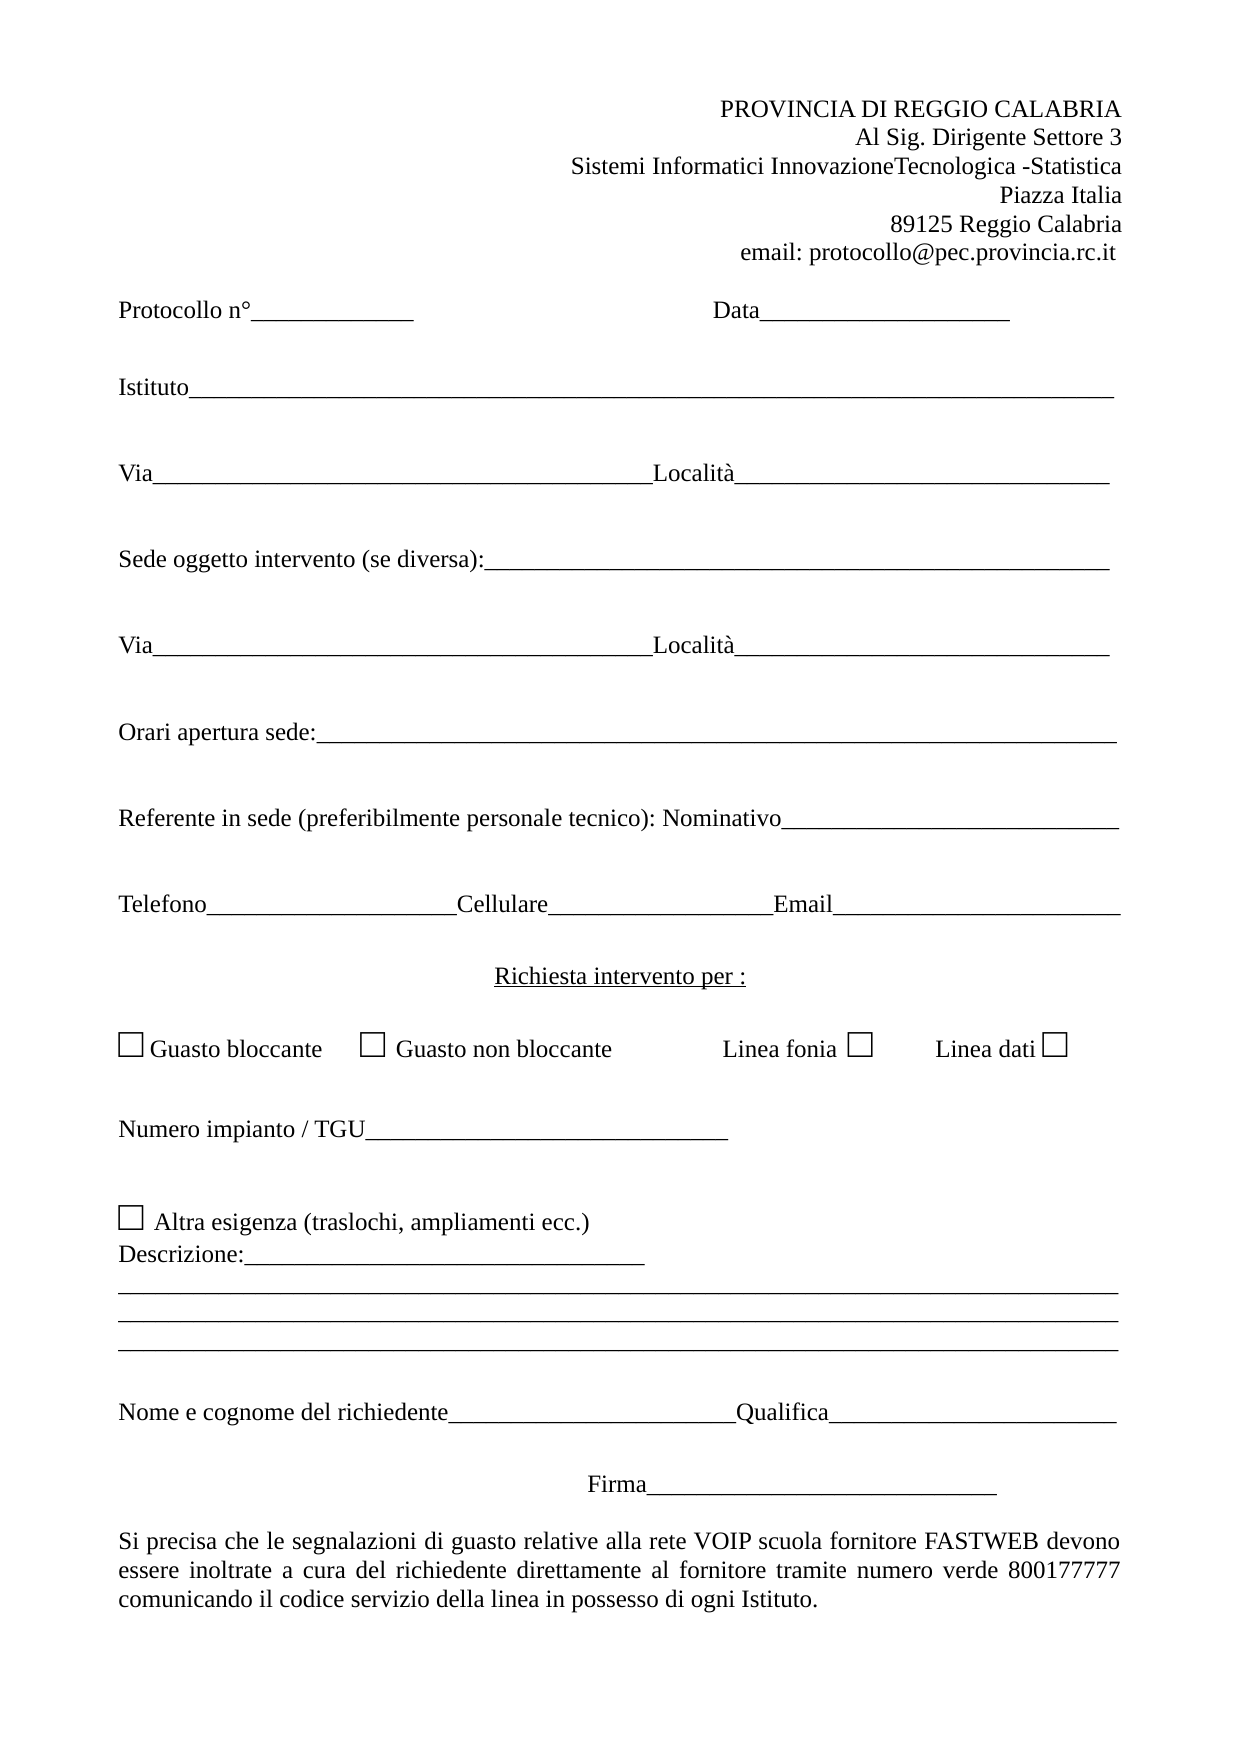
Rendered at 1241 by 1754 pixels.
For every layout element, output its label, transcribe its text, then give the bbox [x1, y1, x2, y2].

text Numero impianto / TGU_____________________________ [118, 1114, 1122, 1143]
text Richiesta intervento per : [118, 961, 1122, 990]
text email: protocollo@pec.provincia.rc.it [118, 237, 1122, 266]
text Firma____________________________ [118, 1469, 1122, 1498]
text Sede oggetto intervento (se diversa):__________________________________________________ [118, 544, 1122, 573]
text Si precisa che le segnalazioni di guasto relative alla rete VOIP scuola fornitore FASTWEB devono essere inoltrate a cura del richiedente direttamente al fornitore tramite numero verde 800177777 comunicando il codice servizio della linea in possesso di ogni Istituto. [118, 1526, 1122, 1613]
text Al Sig. Dirigente Settore 3 [118, 122, 1122, 151]
text Protocollo n°_____________ Data____________________ [118, 295, 1122, 324]
text Via________________________________________Località______________________________ [118, 458, 1122, 487]
text 89125 Reggio Calabria [118, 209, 1122, 237]
text Piazza Italia [118, 180, 1122, 209]
text □ Guasto bloccante □ Guasto non bloccante Linea fonia □ Linea dati □ [118, 1018, 1122, 1066]
text Referente in sede (preferibilmente personale tecnico): Nominativo___________________________ [118, 803, 1122, 832]
text □ Altra esigenza (traslochi, ampliamenti ecc.) Descrizione:________________________________ ________________________________________________________________________________________________________________________________________________________________________________________________________________________________________________ [118, 1191, 1122, 1354]
text PROVINCIA DI REGGIO CALABRIA [118, 94, 1122, 122]
text Telefono____________________Cellulare__________________Email_______________________ [118, 889, 1122, 918]
text Sistemi Informatici InnovazioneTecnologica -Statistica [118, 151, 1122, 180]
text Via________________________________________Località______________________________ [118, 630, 1122, 659]
text Nome e cognome del richiedente_______________________Qualifica_______________________ [118, 1397, 1122, 1426]
text Orari apertura sede:________________________________________________________________ [118, 717, 1122, 745]
text Istituto__________________________________________________________________________ [118, 372, 1122, 400]
